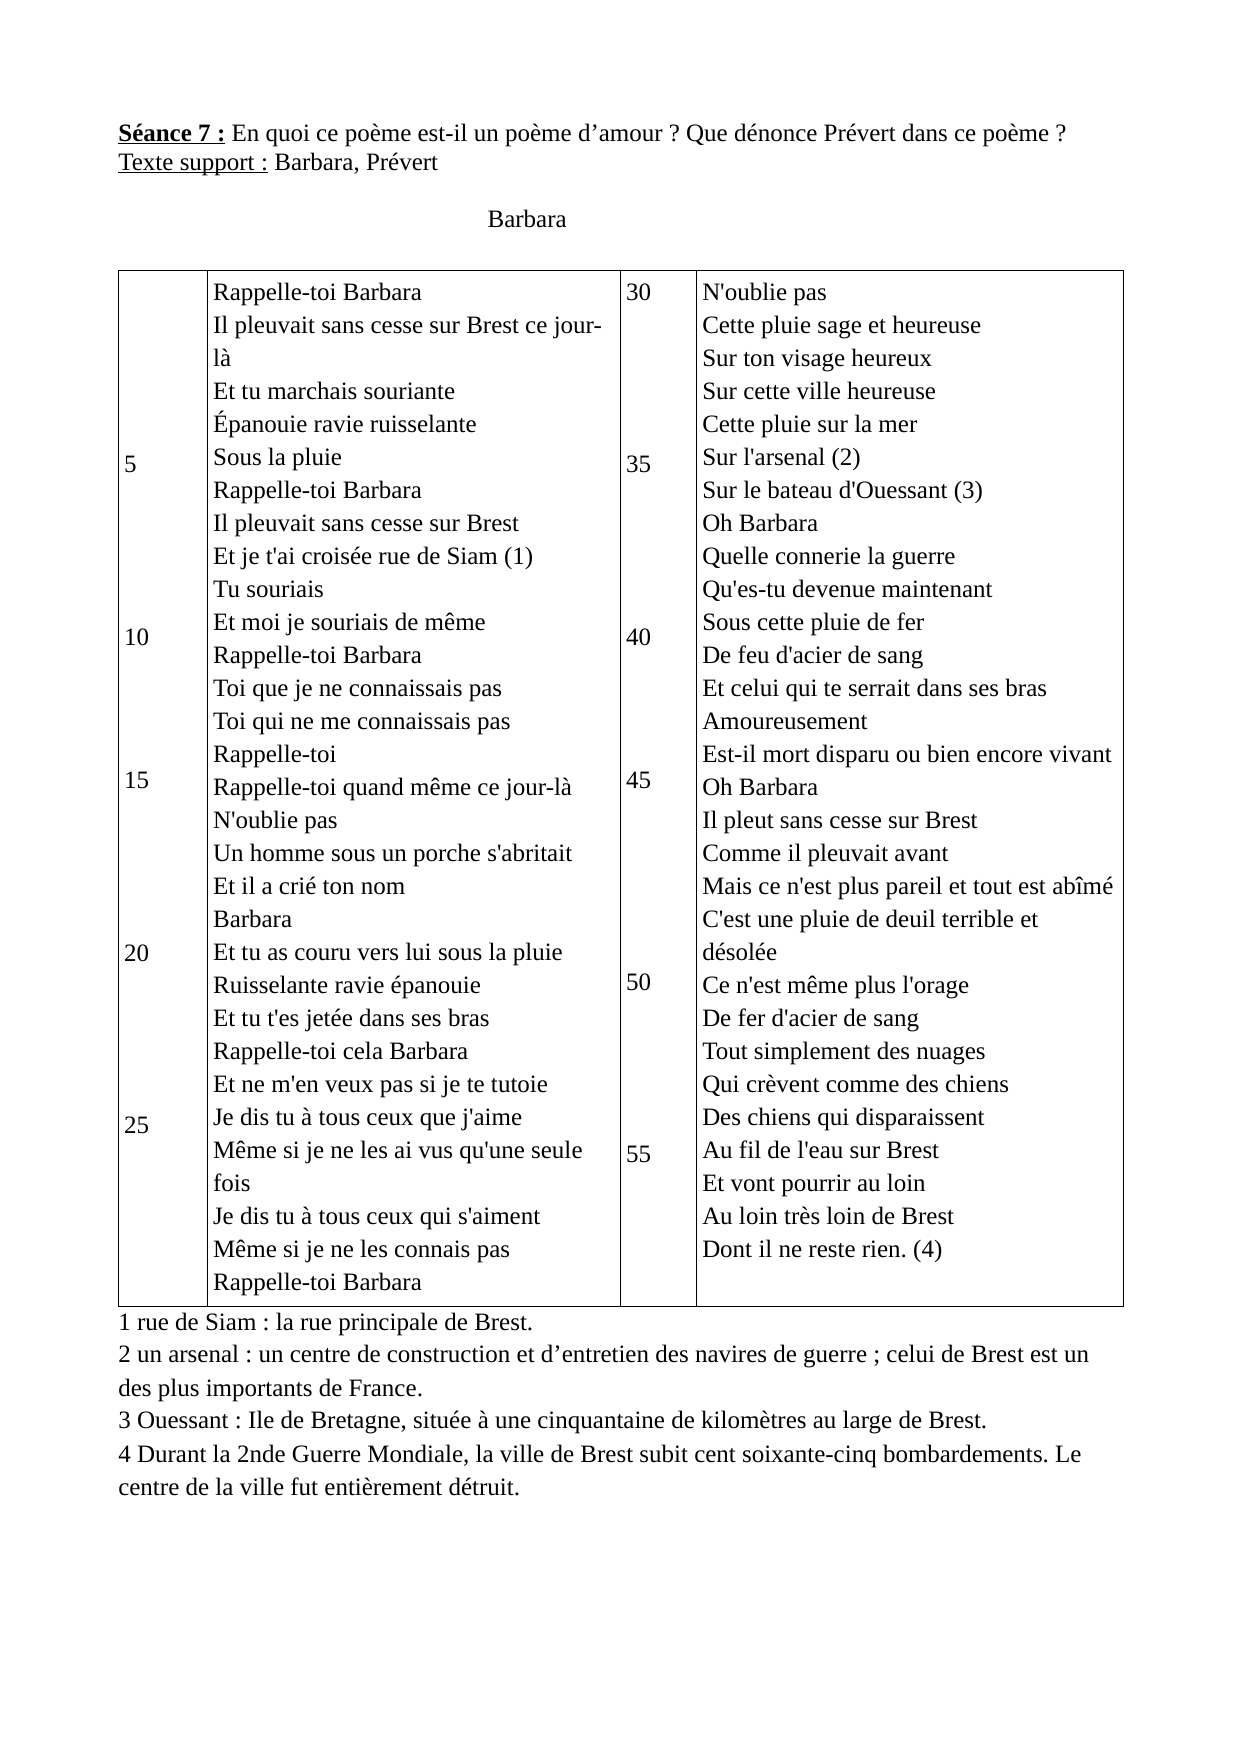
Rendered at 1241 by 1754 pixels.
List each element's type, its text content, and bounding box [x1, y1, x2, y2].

text 1 rue de Siam : la rue principale de Brest. [118, 1307, 1122, 1335]
text Texte support : Barbara, Prévert [118, 147, 1122, 176]
text Séance 7 : En quoi ce poème est-il un poème d’amour ? Que dénonce Prévert dans ce poème ? [118, 118, 1122, 147]
table_header Rappelle-toi Barbara Il pleuvait sans cesse sur Brest ce jour-là Et tu marchais souriante Épanouie ravie ruisselante Sous la pluie Rappelle-toi Barbara Il pleuvait sans cesse sur Brest Et je t'ai croisée rue de Siam (1) Tu souriais Et moi je souriais de même Rappelle-toi Barbara Toi que je ne connaissais pas Toi qui ne me connaissais pas Rappelle-toi Rappelle-toi quand même ce jour-là N'oublie pas Un homme sous un porche s'abritait Et il a crié ton nom Barbara Et tu as couru vers lui sous la pluie Ruisselante ravie épanouie Et tu t'es jetée dans ses bras Rappelle-toi cela Barbara Et ne m'en veux pas si je te tutoie Je dis tu à tous ceux que j'aime Même si je ne les ai vus qu'une seule fois Je dis tu à tous ceux qui s'aiment Même si je ne les connais pas Rappelle-toi Barbara [208, 271, 620, 1306]
text 2 un arsenal : un centre de construction et d’entretien des navires de guerre ; celui de Brest est un des plus importants de France. [118, 1339, 1122, 1401]
text [118, 1538, 1122, 1632]
table_header 5 10 15 20 25 [119, 271, 207, 1306]
table_header N'oublie pas Cette pluie sage et heureuse Sur ton visage heureux Sur cette ville heureuse Cette pluie sur la mer Sur l'arsenal (2) Sur le bateau d'Ouessant (3) Oh Barbara Quelle connerie la guerre Qu'es-tu devenue maintenant Sous cette pluie de fer De feu d'acier de sang Et celui qui te serrait dans ses bras Amoureusement Est-il mort disparu ou bien encore vivant Oh Barbara Il pleut sans cesse sur Brest Comme il pleuvait avant Mais ce n'est plus pareil et tout est abîmé C'est une pluie de deuil terrible et désolée Ce n'est même plus l'orage De fer d'acier de sang Tout simplement des nuages Qui crèvent comme des chiens Des chiens qui disparaissent Au fil de l'eau sur Brest Et vont pourrir au loin Au loin très loin de Brest Dont il ne reste rien. (4) [697, 271, 1123, 1306]
text Barbara [118, 204, 1122, 233]
table_header 30 35 40 45 50 55 [621, 271, 696, 1306]
text 4 Durant la 2nde Guerre Mondiale, la ville de Brest subit cent soixante-cinq bombardements. Le centre de la ville fut entièrement détruit. [118, 1439, 1122, 1500]
text 3 Ouessant : Ile de Bretagne, située à une cinquantaine de kilomètres au large de Brest. [118, 1406, 1122, 1434]
